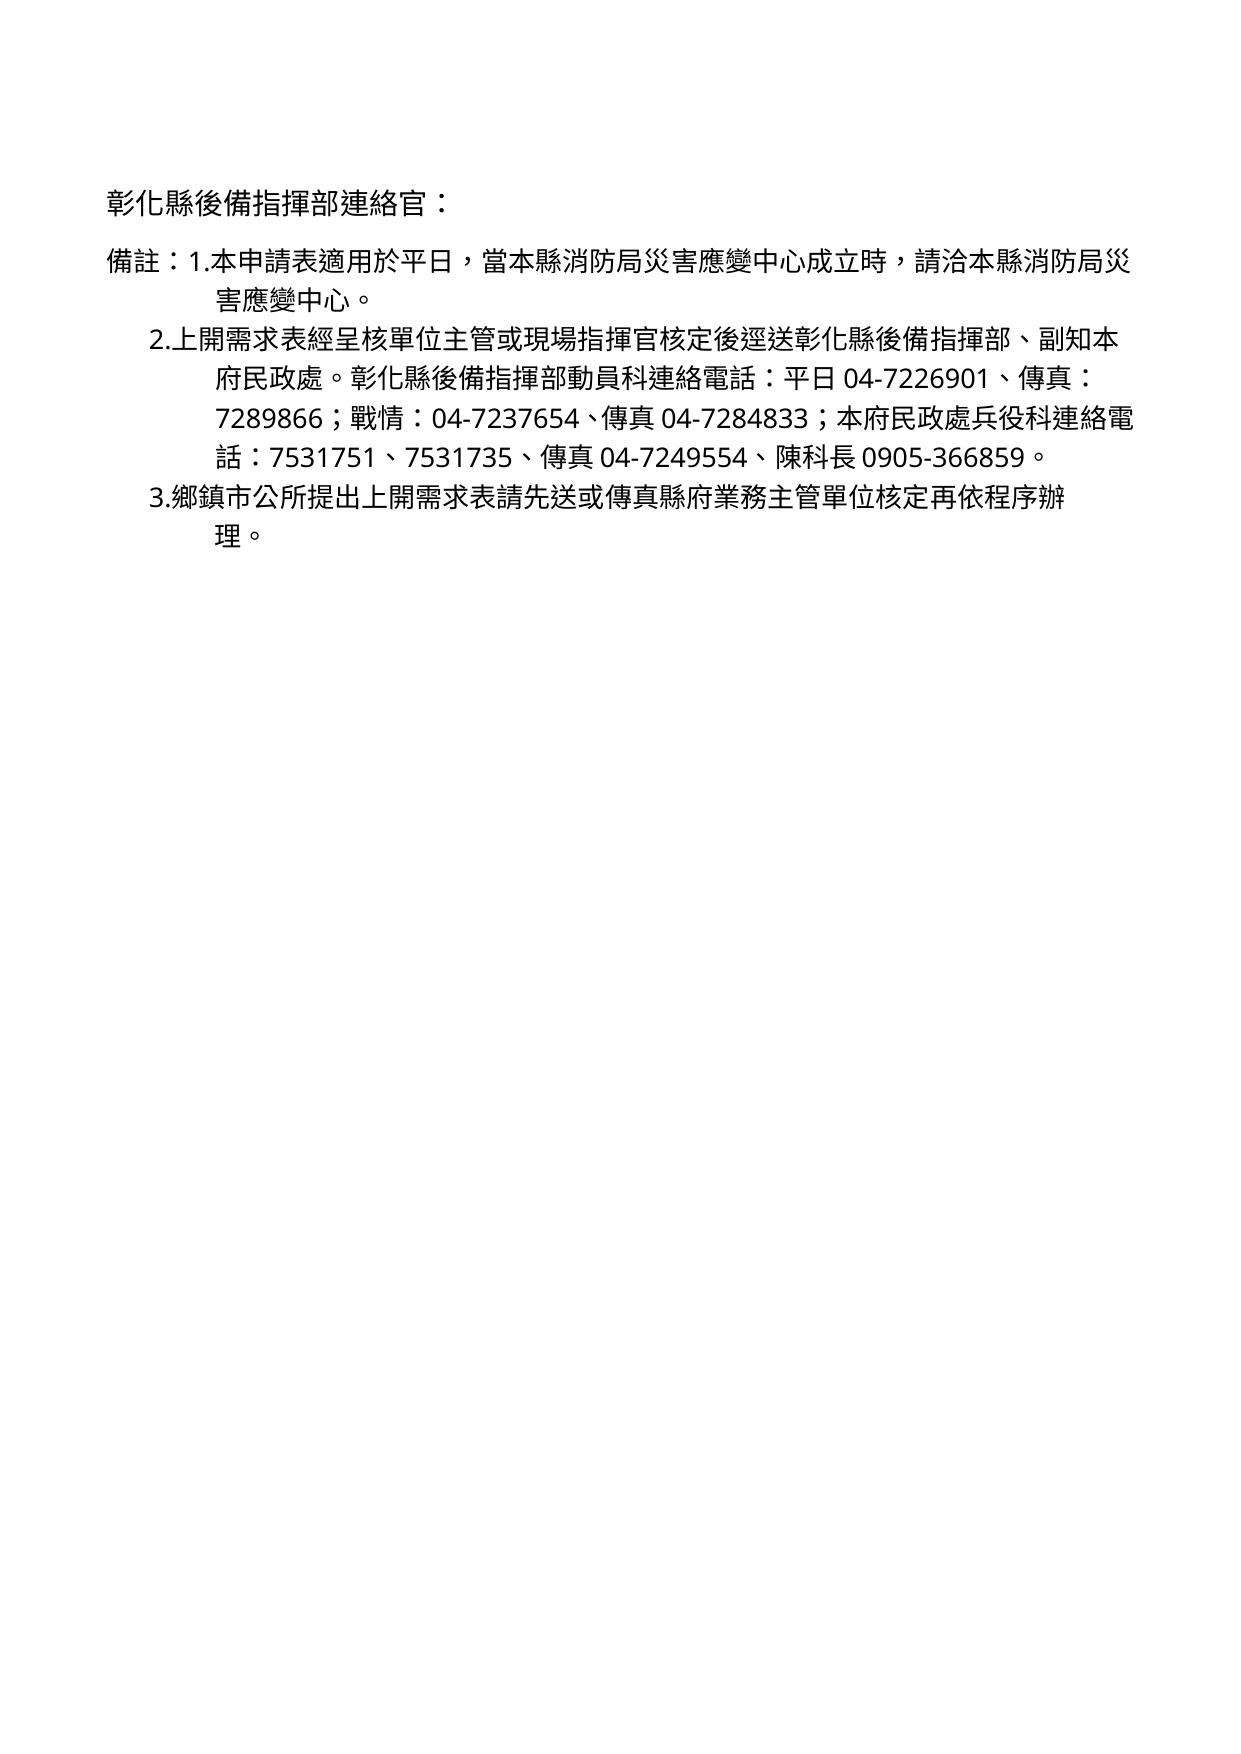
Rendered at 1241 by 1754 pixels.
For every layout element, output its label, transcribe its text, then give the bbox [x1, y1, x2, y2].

text 2.上開需求表經呈核單位主管或現場指揮官核定後逕送彰化縣後備指揮部、副知本府民政處。彰化縣後備指揮部動員科連絡電話：平日04-7226901、傳真：7289866；戰情：04-7237654、傳真04-7284833；本府民政處兵役科連絡電話：7531751、7531735、傳真04-7249554、陳科長0905-366859。 [106, 318, 1134, 476]
text 理。 [214, 515, 1134, 554]
text 備註：1.本申請表適用於平日，當本縣消防局災害應變中心成立時，請洽本縣消防局災害應變中心。 [106, 239, 1134, 318]
text 彰化縣後備指揮部連絡官： [106, 164, 1134, 239]
text 3.鄉鎮市公所提出上開需求表請先送或傳真縣府業務主管單位核定再依程序辦 [106, 476, 1134, 515]
